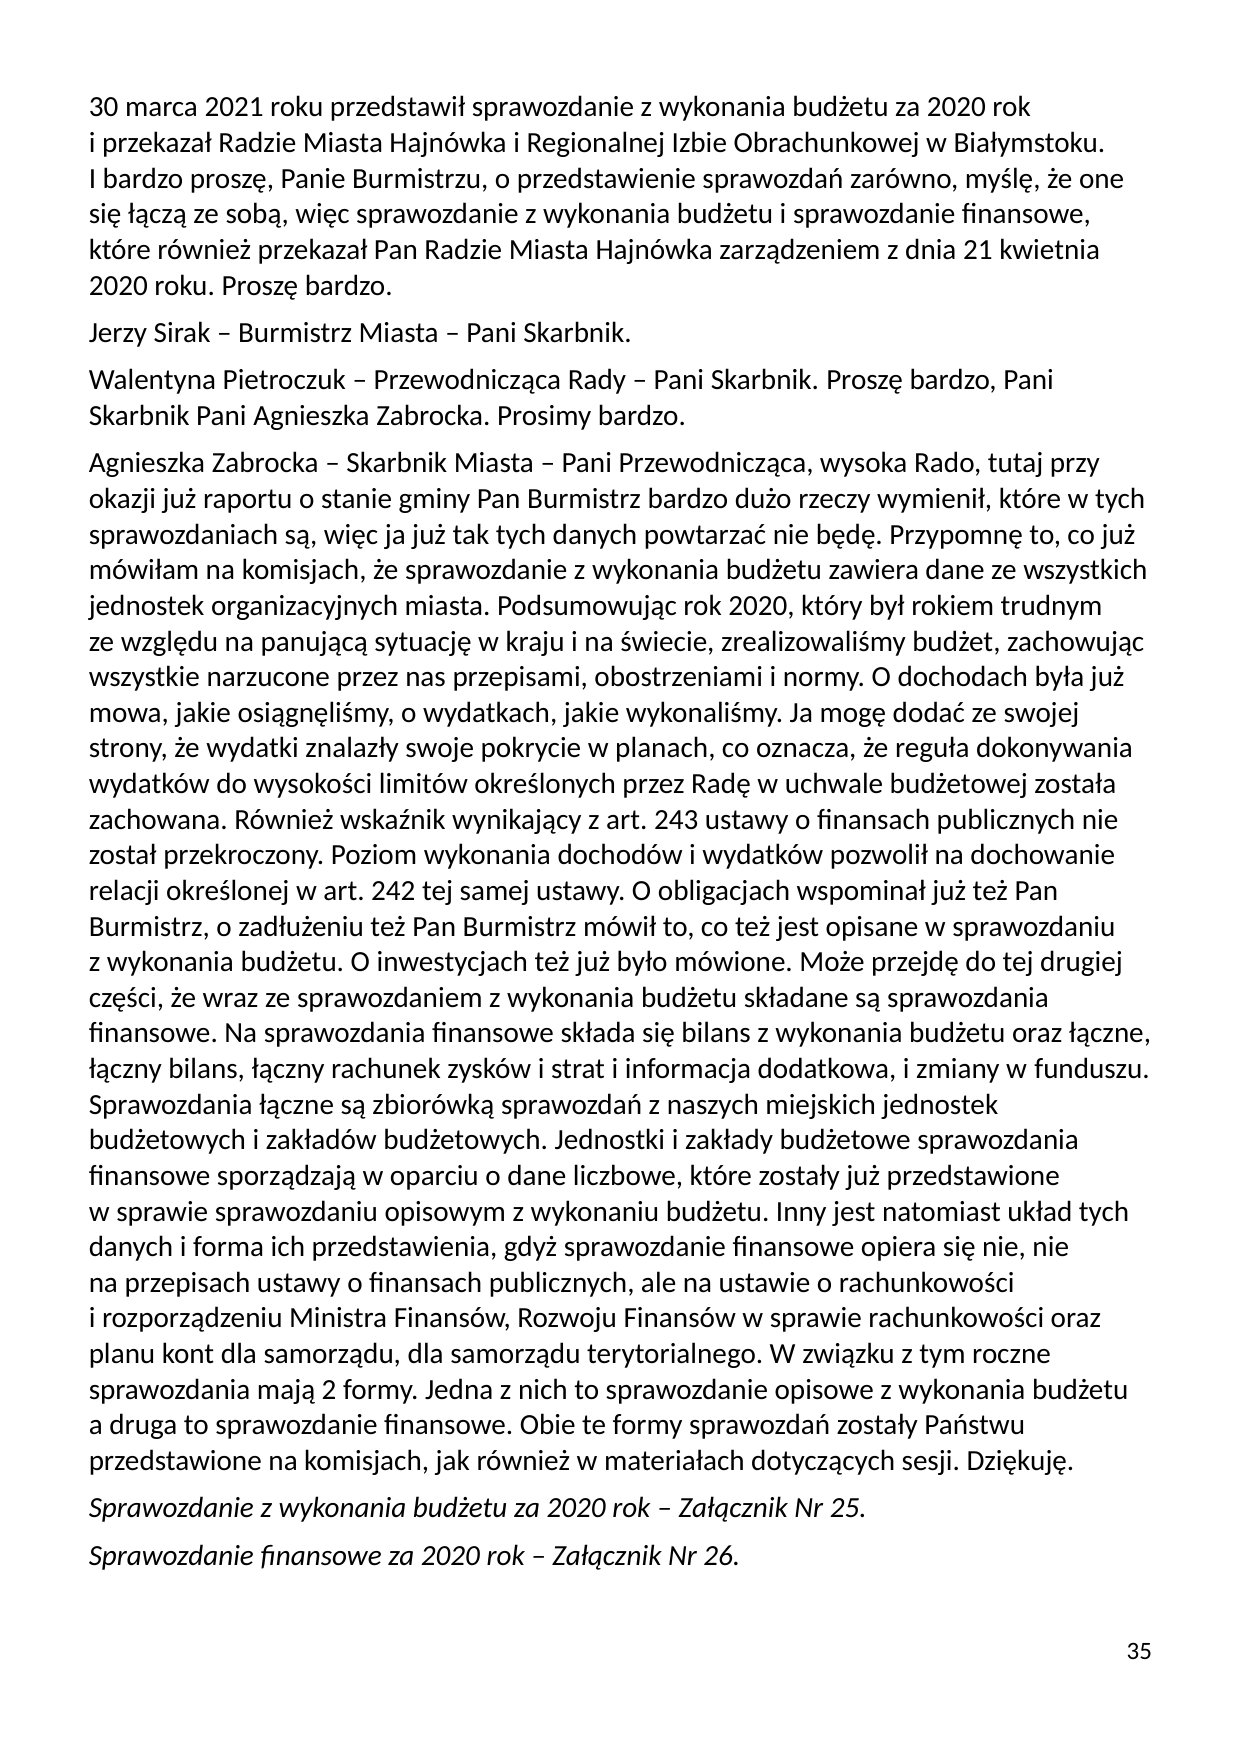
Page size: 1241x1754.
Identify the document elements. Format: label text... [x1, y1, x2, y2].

text Agnieszka Zabrocka – Skarbnik Miasta – Pani Przewodnicząca, wysoka Rado, tutaj przy okazji już raportu o stanie gminy Pan Burmistrz bardzo dużo rzeczy wymienił, które w tych sprawozdaniach są, więc ja już tak tych danych powtarzać nie będę. Przypomnę to, co już mówiłam na komisjach, że sprawozdanie z wykonania budżetu zawiera dane ze wszystkich jednostek organizacyjnych miasta. Podsumowując rok 2020, który był rokiem trudnym ze względu na panującą sytuację w kraju i na świecie, zrealizowaliśmy budżet, zachowując wszystkie narzucone przez nas przepisami, obostrzeniami i normy. O dochodach była już mowa, jakie osiągnęliśmy, o wydatkach, jakie wykonaliśmy. Ja mogę dodać ze swojej strony, że wydatki znalazły swoje pokrycie w planach, co oznacza, że reguła dokonywania wydatków do wysokości limitów określonych przez Radę w uchwale budżetowej została zachowana. Również wskaźnik wynikający z art. 243 ustawy o finansach publicznych nie został przekroczony. Poziom wykonania dochodów i wydatków pozwolił na dochowanie relacji określonej w art. 242 tej samej ustawy. O obligacjach wspominał już też Pan Burmistrz, o zadłużeniu też Pan Burmistrz mówił to, co też jest opisane w sprawozdaniu z wykonania budżetu. O inwestycjach też już było mówione. Może przejdę do tej drugiej części, że wraz ze sprawozdaniem z wykonania budżetu składane są sprawozdania finansowe. Na sprawozdania finansowe składa się bilans z wykonania budżetu oraz łączne, łączny bilans, łączny rachunek zysków i strat i informacja dodatkowa, i zmiany w funduszu. Sprawozdania łączne są zbiorówką sprawozdań z naszych miejskich jednostek budżetowych i zakładów budżetowych. Jednostki i zakłady budżetowe sprawozdania finansowe sporządzają w oparciu o dane liczbowe, które zostały już przedstawione w sprawie sprawozdaniu opisowym z wykonaniu budżetu. Inny jest natomiast układ tych danych i forma ich przedstawienia, gdyż sprawozdanie finansowe opiera się nie, nie na przepisach ustawy o finansach publicznych, ale na ustawie o rachunkowości i rozporządzeniu Ministra Finansów, Rozwoju Finansów w sprawie rachunkowości oraz planu kont dla samorządu, dla samorządu terytorialnego. W związku z tym roczne sprawozdania mają 2 formy. Jedna z nich to sprawozdanie opisowe z wykonania budżetu a druga to sprawozdanie finansowe. Obie te formy sprawozdań zostały Państwu przedstawione na komisjach, jak również w materiałach dotyczących sesji. Dziękuję. [88, 444, 1152, 1478]
text Walentyna Pietroczuk – Przewodnicząca Rady – Pani Skarbnik. Proszę bardzo, Pani Skarbnik Pani Agnieszka Zabrocka. Prosimy bardzo. [88, 361, 1152, 433]
text 30 marca 2021 roku przedstawił sprawozdanie z wykonania budżetu za 2020 rok i przekazał Radzie Miasta Hajnówka i Regionalnej Izbie Obrachunkowej w Białymstoku. I bardzo proszę, Panie Burmistrzu, o przedstawienie sprawozdań zarówno, myślę, że one się łączą ze sobą, więc sprawozdanie z wykonania budżetu i sprawozdanie finansowe, które również przekazał Pan Radzie Miasta Hajnówka zarządzeniem z dnia 21 kwietnia 2020 roku. Proszę bardzo. [88, 88, 1152, 302]
text Jerzy Sirak – Burmistrz Miasta – Pani Skarbnik. [88, 314, 1152, 350]
text Sprawozdanie z wykonania budżetu za 2020 rok – Załącznik Nr 25. [88, 1489, 1152, 1525]
text Sprawozdanie finansowe za 2020 rok – Załącznik Nr 26. [88, 1537, 1152, 1572]
